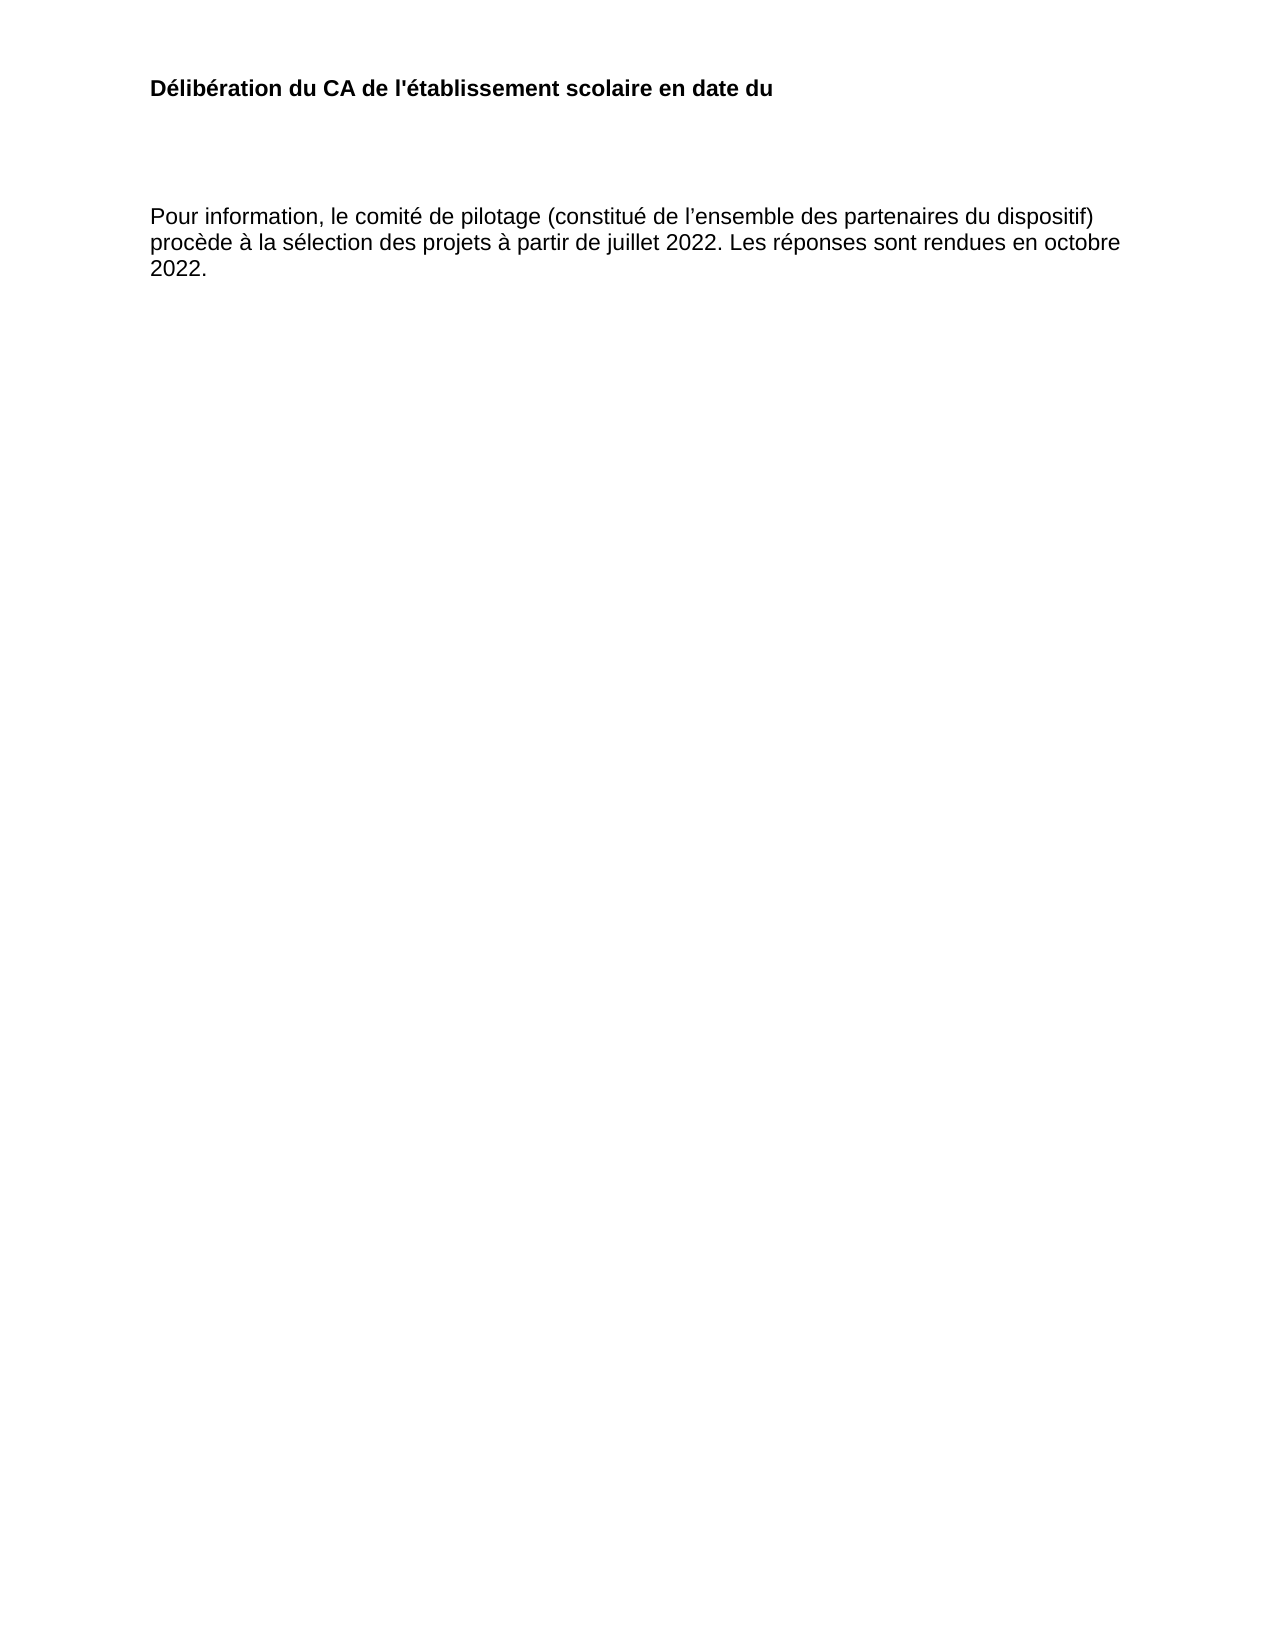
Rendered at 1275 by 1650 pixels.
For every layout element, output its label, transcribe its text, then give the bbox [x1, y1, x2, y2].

text Pour information, le comité de pilotage (constitué de l’ensemble des partenaires du dispositif) procède à la sélection des projets à partir de juillet 2022. Les réponses sont rendues en octobre 2022. [150, 203, 1125, 282]
text Délibération du CA de l'établissement scolaire en date du [150, 75, 1125, 101]
